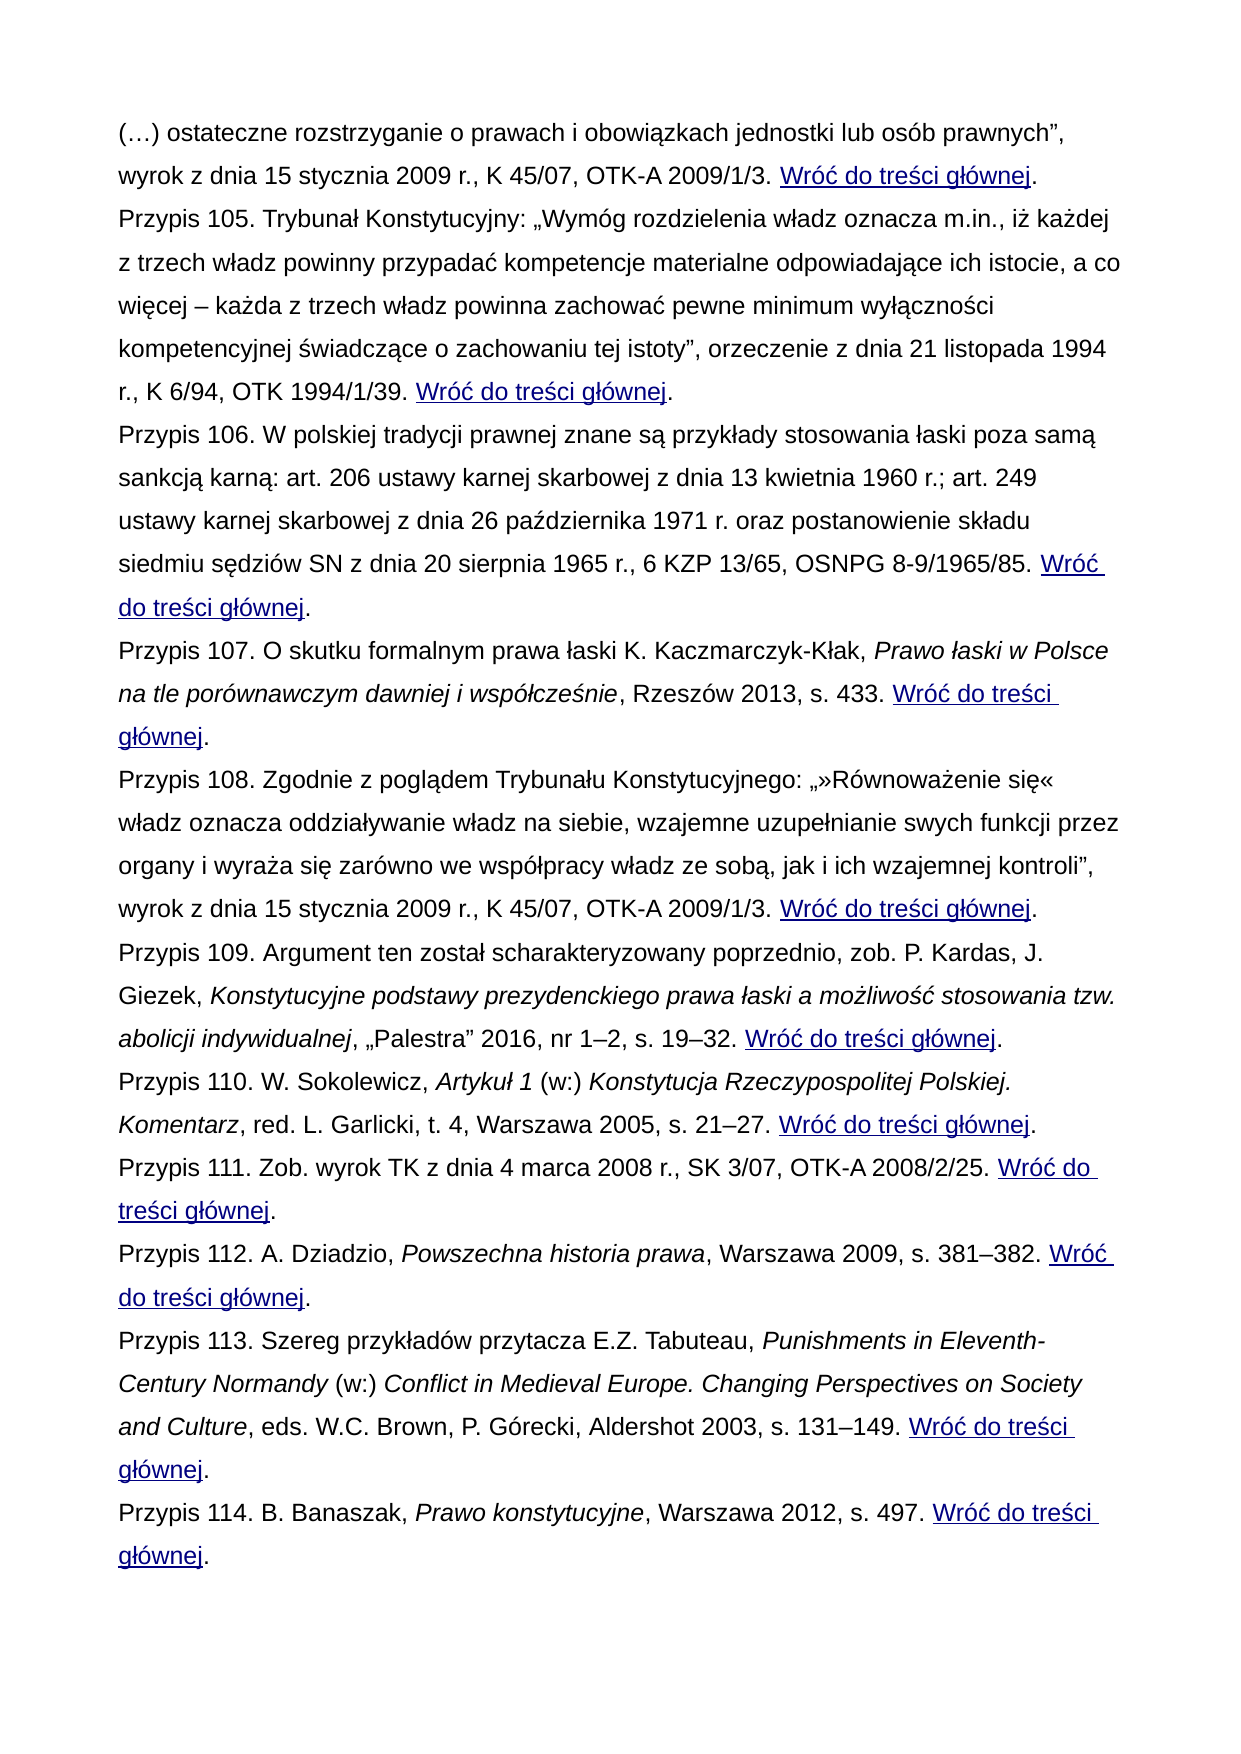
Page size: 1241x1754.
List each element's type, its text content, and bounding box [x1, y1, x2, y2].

text (…) ostateczne rozstrzyganie o prawach i obowiązkach jednostki lub osób prawnych”, wyrok z dnia 15 stycznia 2009 r., K 45/07, OTK-A 2009/1/3. Wróć do treści głównej. [118, 118, 1122, 190]
text Przypis 114. B. Banaszak, Prawo konstytucyjne, Warszawa 2012, s. 497. Wróć do treści głównej. [118, 1498, 1122, 1570]
text Przypis 106. W polskiej tradycji prawnej znane są przykłady stosowania łaski poza samą sankcją karną: art. 206 ustawy karnej skarbowej z dnia 13 kwietnia 1960 r.; art. 249 ustawy karnej skarbowej z dnia 26 października 1971 r. oraz postanowienie składu siedmiu sędziów SN z dnia 20 sierpnia 1965 r., 6 KZP 13/65, OSNPG 8-9/1965/85. Wróć do treści głównej. [118, 420, 1122, 621]
text Przypis 107. O skutku formalnym prawa łaski K. Kaczmarczyk-Kłak, Prawo łaski w Polsce na tle porównawczym dawniej i współcześnie, Rzeszów 2013, s. 433. Wróć do treści głównej. [118, 636, 1122, 751]
text Przypis 108. Zgodnie z poglądem Trybunału Konstytucyjnego: „»Równoważenie się« władz oznacza oddziaływanie władz na siebie, wzajemne uzupełnianie swych funkcji przez organy i wyraża się zarówno we współpracy władz ze sobą, jak i ich wzajemnej kontroli”, wyrok z dnia 15 stycznia 2009 r., K 45/07, OTK-A 2009/1/3. Wróć do treści głównej. [118, 765, 1122, 923]
text Przypis 112. A. Dziadzio, Powszechna historia prawa, Warszawa 2009, s. 381–382. Wróć do treści głównej. [118, 1239, 1122, 1311]
text Przypis 113. Szereg przykładów przytacza E.Z. Tabuteau, Punishments in Eleventh-Century Normandy (w:) Conflict in Medieval Europe. Changing Perspectives on Society and Culture, eds. W.C. Brown, P. Górecki, Aldershot 2003, s. 131–149. Wróć do treści głównej. [118, 1326, 1122, 1484]
text Przypis 109. Argument ten został scharakteryzowany poprzednio, zob. P. Kardas, J. Giezek, Konstytucyjne podstawy prezydenckiego prawa łaski a możliwość stosowania tzw. abolicji indywidualnej, „Palestra” 2016, nr 1–2, s. 19–32. Wróć do treści głównej. [118, 937, 1122, 1052]
text Przypis 105. Trybunał Konstytucyjny: „Wymóg rozdzielenia władz oznacza m.in., iż każdej z trzech władz powinny przypadać kompetencje materialne odpowiadające ich istocie, a co więcej – każda z trzech władz powinna zachować pewne minimum wyłączności kompetencyjnej świadczące o zachowaniu tej istoty”, orzeczenie z dnia 21 listopada 1994 r., K 6/94, OTK 1994/1/39. Wróć do treści głównej. [118, 204, 1122, 406]
text Przypis 111. Zob. wyrok TK z dnia 4 marca 2008 r., SK 3/07, OTK-A 2008/2/25. Wróć do treści głównej. [118, 1153, 1122, 1225]
text Przypis 110. W. Sokolewicz, Artykuł 1 (w:) Konstytucja Rzeczypospolitej Polskiej. Komentarz, red. L. Garlicki, t. 4, Warszawa 2005, s. 21–27. Wróć do treści głównej. [118, 1067, 1122, 1139]
